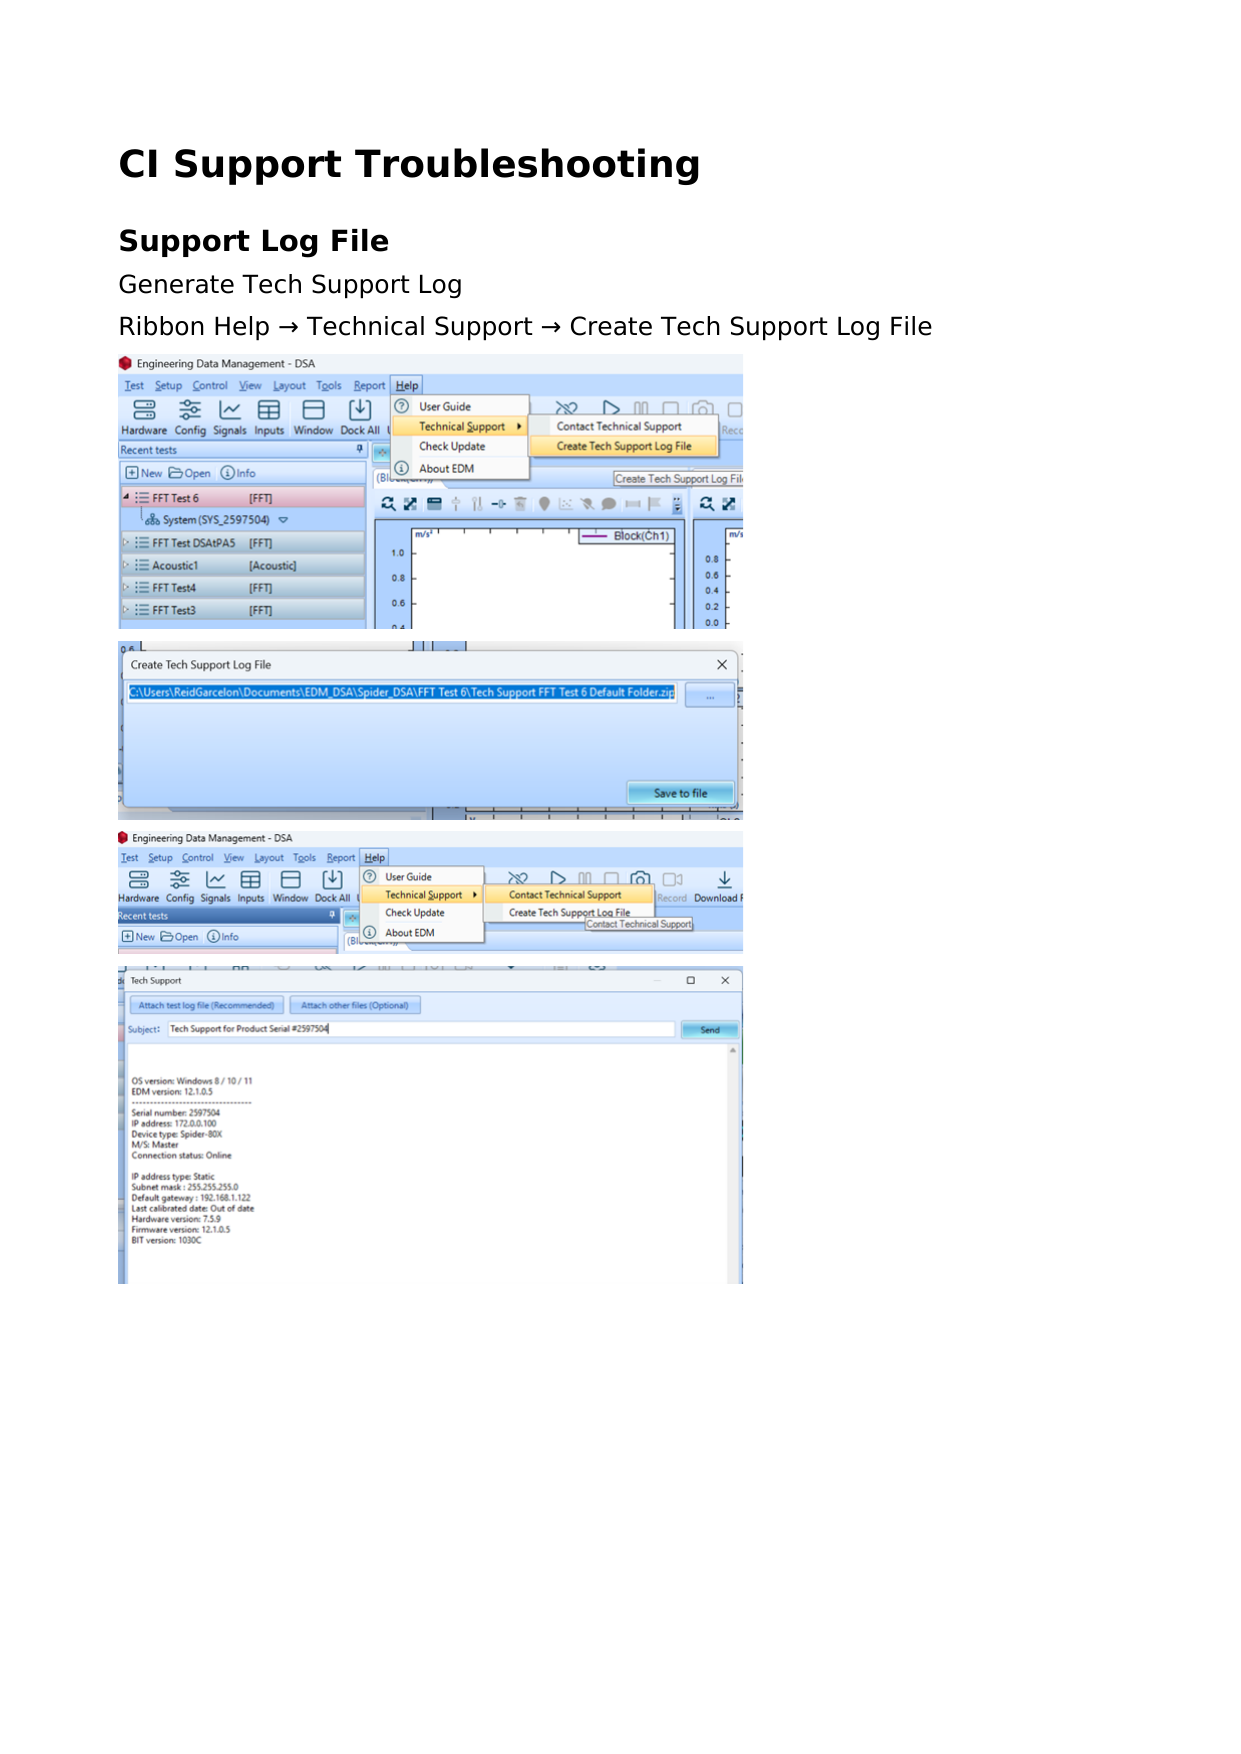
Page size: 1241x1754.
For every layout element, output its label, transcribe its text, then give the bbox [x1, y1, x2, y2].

picture [118, 641, 744, 820]
picture [118, 354, 744, 629]
subtitle Support Log File [118, 224, 1122, 258]
subtitle CI Support Troubleshooting [118, 143, 1122, 187]
text Ribbon Help → Technical Support → Create Tech Support Log File [118, 312, 1122, 342]
text Generate Tech Support Log [118, 271, 1122, 300]
picture [118, 831, 744, 954]
picture [118, 966, 744, 1284]
